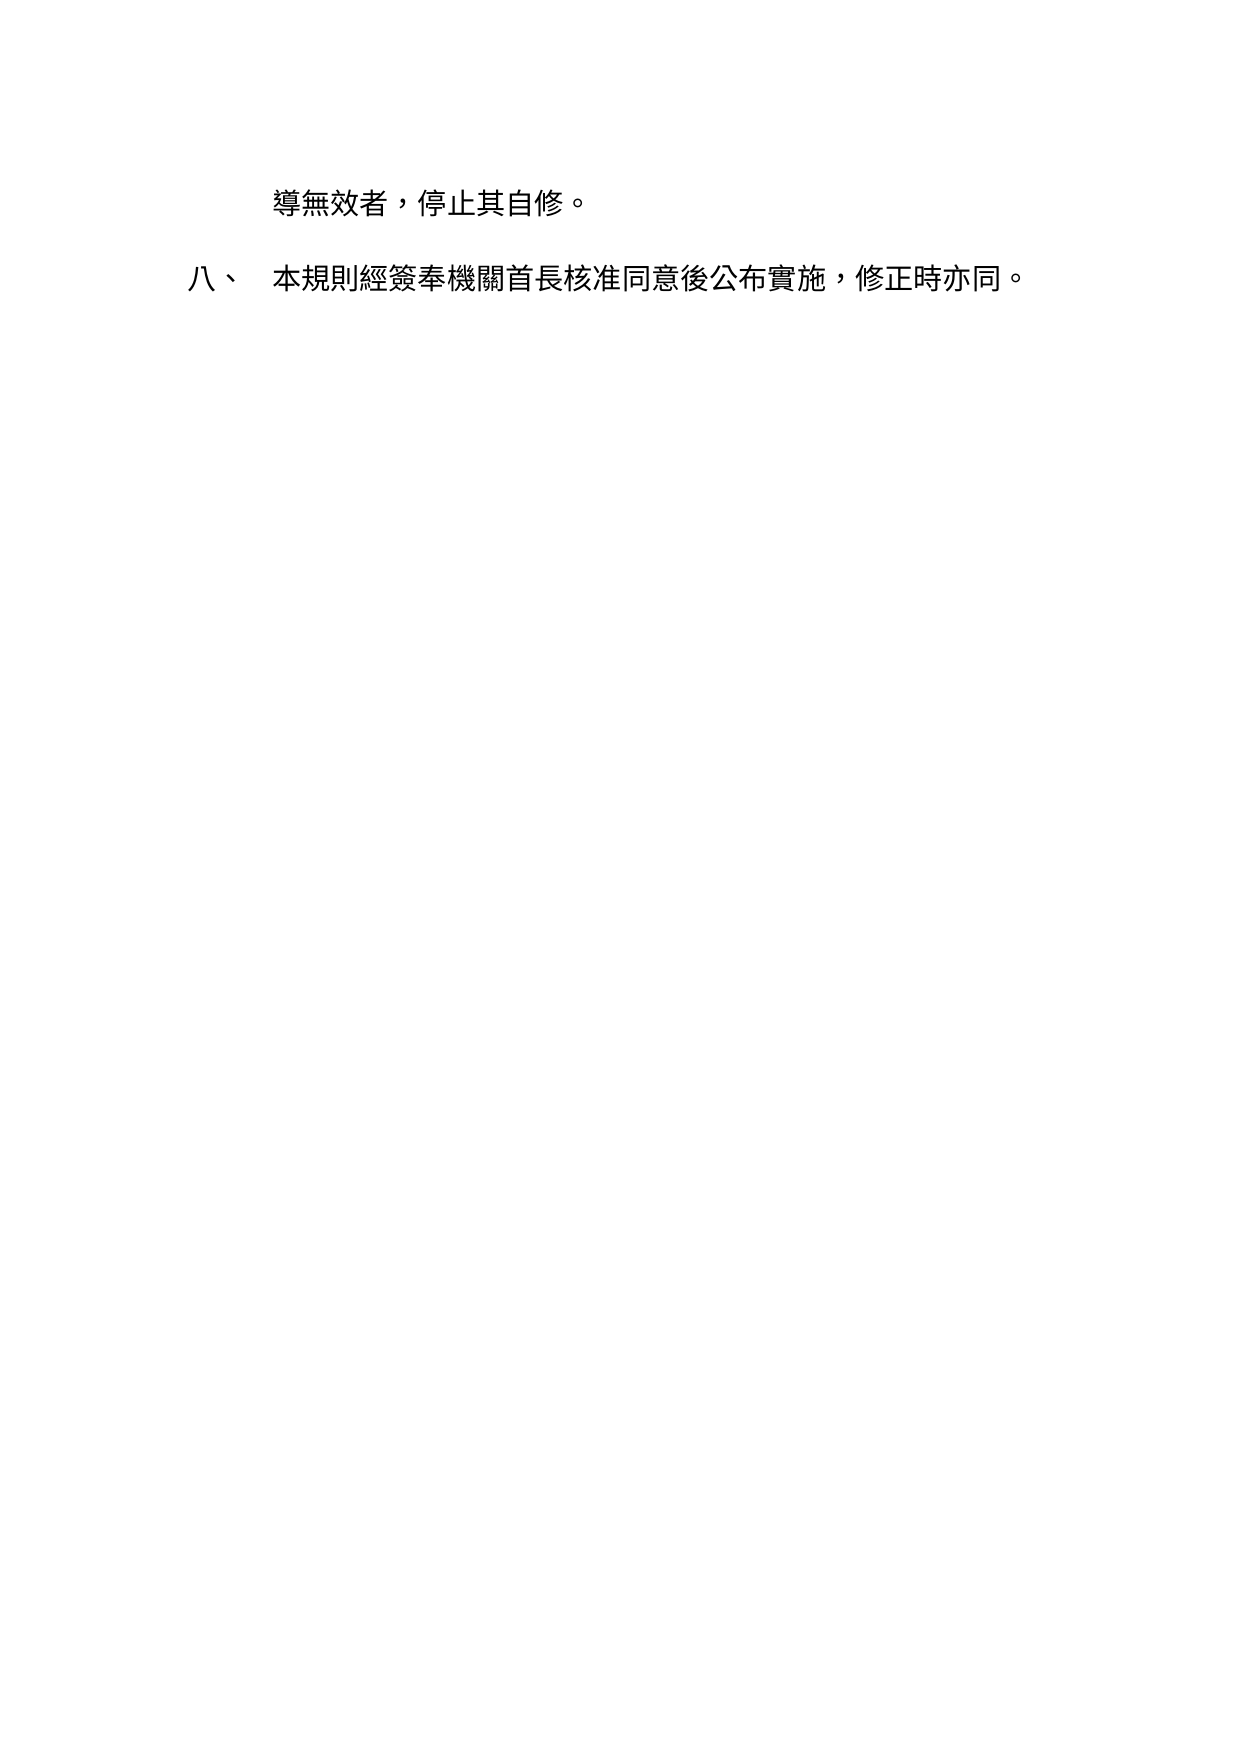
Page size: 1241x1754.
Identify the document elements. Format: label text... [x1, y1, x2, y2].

list 本室開放時間星期二至星期六：每日上午八時三十分至下午九時〈午間不休息〉，星期日為上午八時三十分至下午五時〈午間不休息〉，每星期一及政府公告之國定假日休館，不予開放。為維護他人自修權益，凡不遵守本規則規範，經館方加以勸導無效者，停止其自修。 [187, 164, 1053, 239]
list 本規則經簽奉機關首長核准同意後公布實施，修正時亦同。 [187, 239, 1053, 314]
